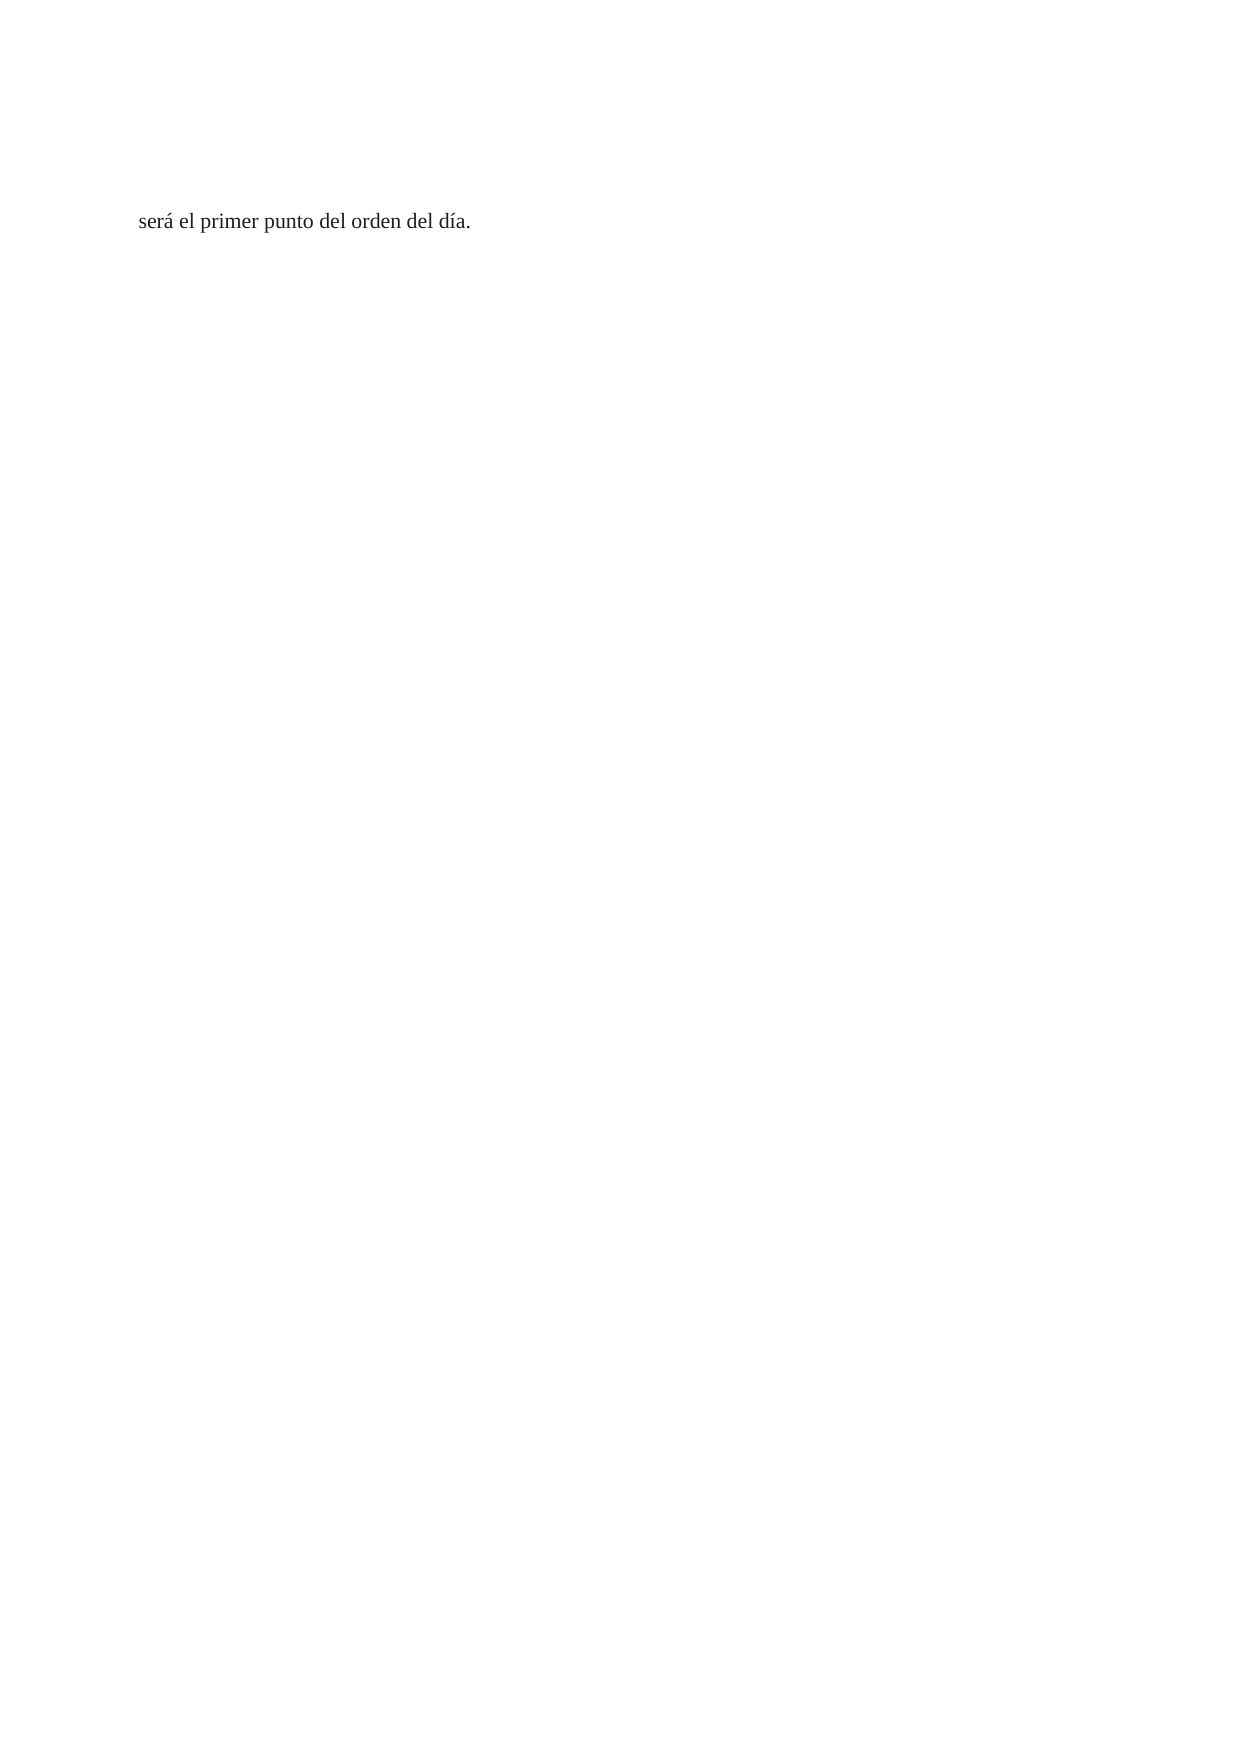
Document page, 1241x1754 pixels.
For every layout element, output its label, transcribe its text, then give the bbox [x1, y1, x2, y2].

list será el primer punto del orden del día. [138, 208, 585, 233]
